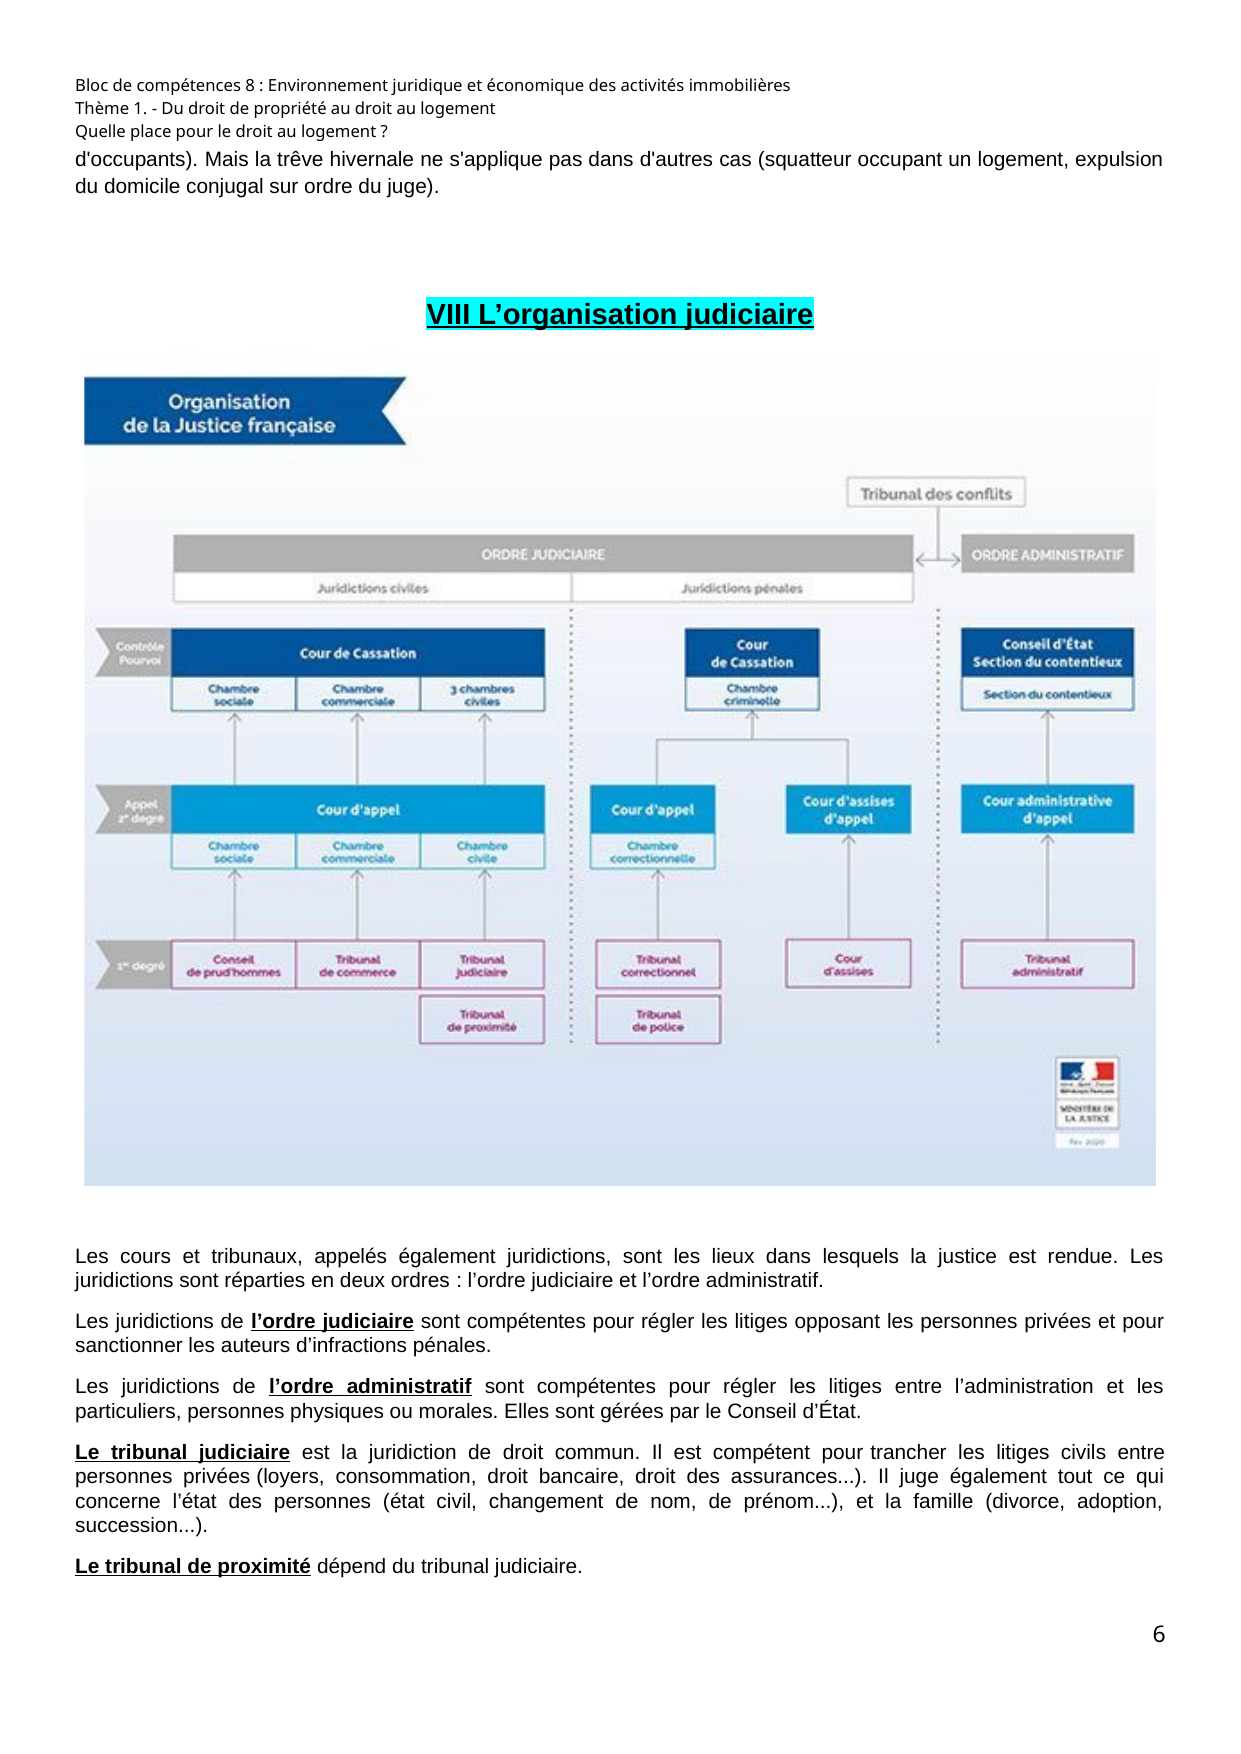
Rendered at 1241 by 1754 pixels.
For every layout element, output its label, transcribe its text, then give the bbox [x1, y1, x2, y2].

text Les cours et tribunaux, appelés également juridictions, sont les lieux dans lesquels la justice est rendue. Les juridictions sont réparties en deux ordres : l’ordre judiciaire et l’ordre administratif. [75, 1243, 1165, 1292]
text Les juridictions de l’ordre administratif sont compétentes pour régler les litiges entre l’administration et les particuliers, personnes physiques ou morales. Elles sont gérées par le Conseil d’État. [75, 1374, 1165, 1423]
text Les juridictions de l’ordre judiciaire sont compétentes pour régler les litiges opposant les personnes privées et pour sanctionner les auteurs d’infractions pénales. [75, 1309, 1165, 1357]
text Le tribunal de proximité dépend du tribunal judiciaire. [75, 1554, 1165, 1578]
text Le tribunal judiciaire est la juridiction de droit commun. Il est compétent pour trancher les litiges civils entre personnes privées (loyers, consommation, droit bancaire, droit des assurances...). Il juge également tout ce qui concerne l’état des personnes (état civil, changement de nom, de prénom...), et la famille (divorce, adoption, succession...). [75, 1440, 1165, 1537]
text VIII L’organisation judiciaire [75, 297, 1165, 330]
text d'occupants). Mais la trêve hivernale ne s'applique pas dans d'autres cas (squatteur occupant un logement, expulsion du domicile conjugal sur ordre du juge). [75, 142, 1165, 197]
